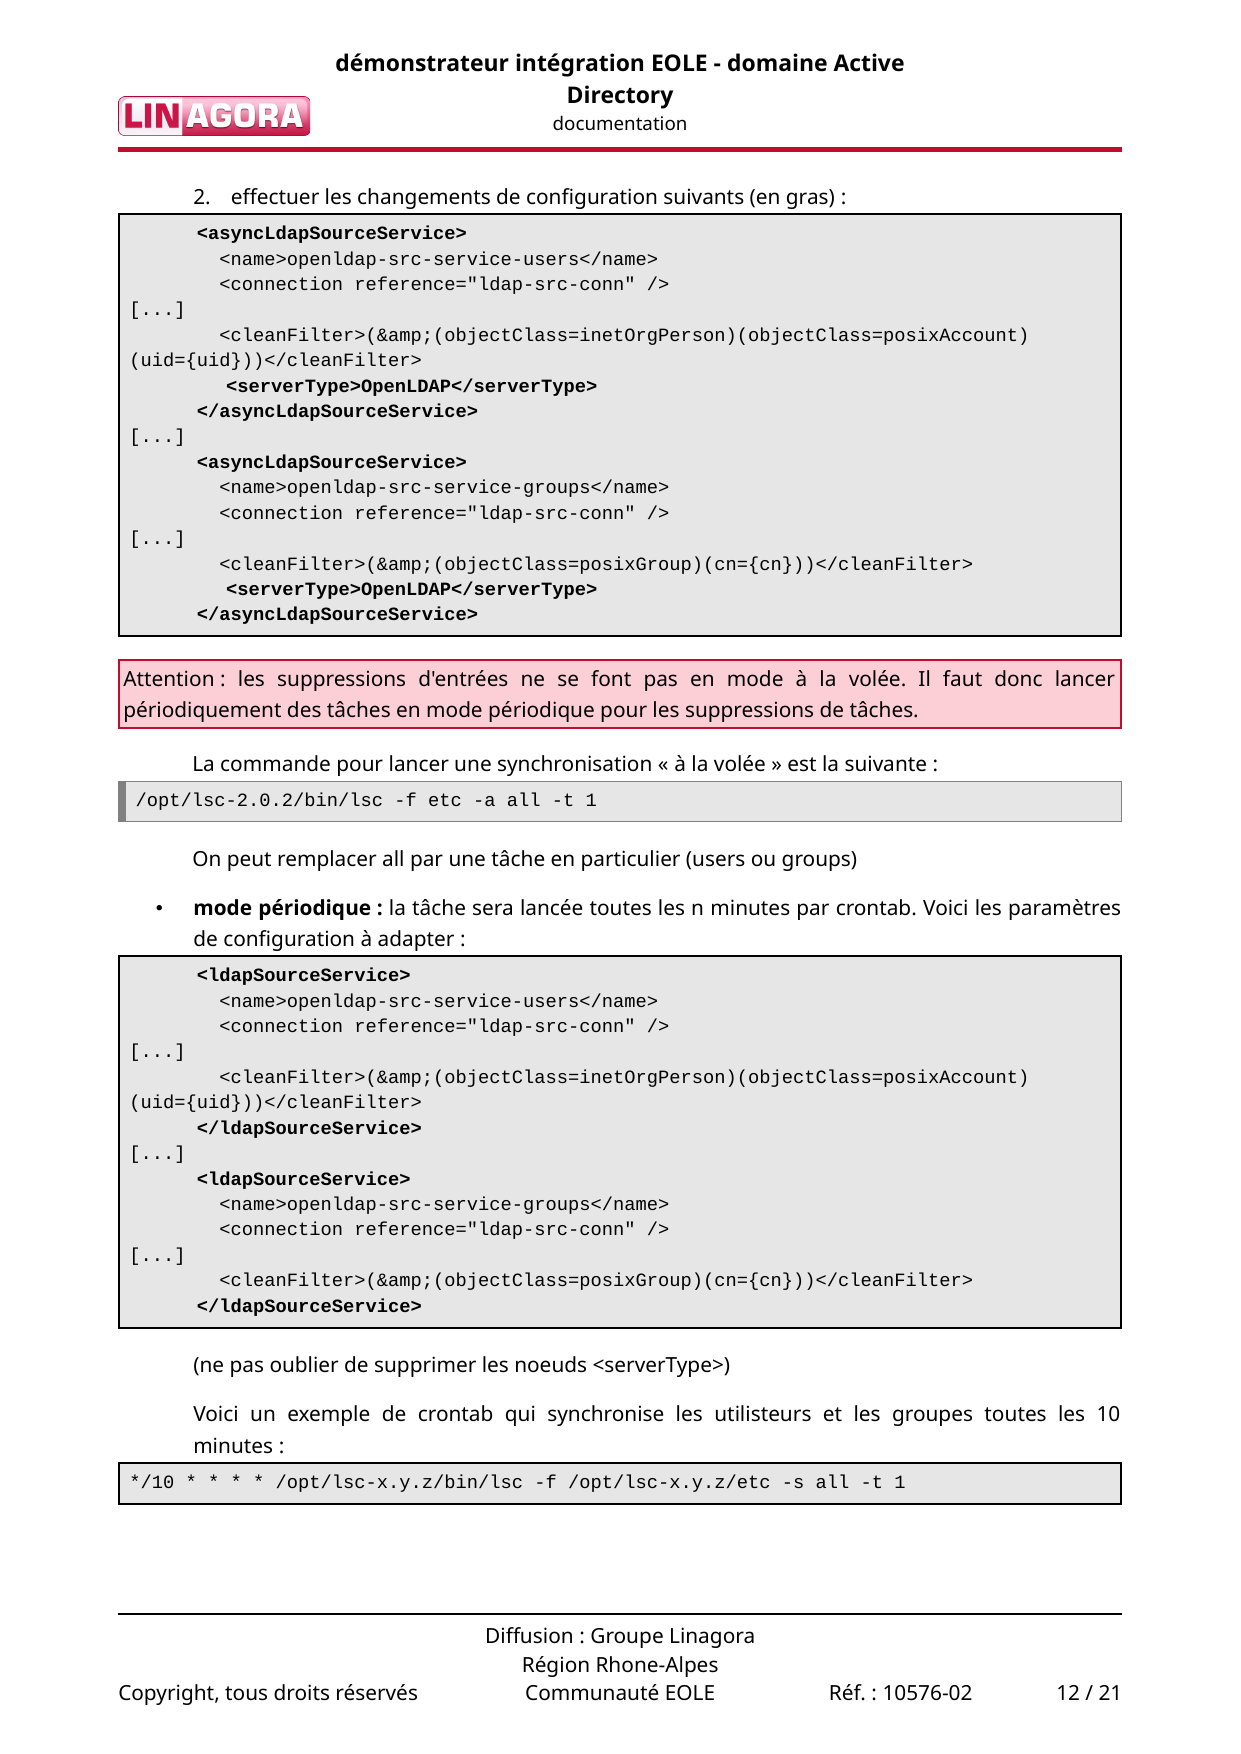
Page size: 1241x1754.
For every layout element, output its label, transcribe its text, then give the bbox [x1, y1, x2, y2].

text /opt/lsc-2.0.2/bin/lsc -f etc -a all -t 1 [126, 782, 1121, 821]
text [...] [120, 1133, 1120, 1158]
list effectuer les changements de configuration suivants (en gras) : [193, 182, 1122, 210]
text <connection reference="ldap-src-conn" /> [120, 1006, 1120, 1031]
text <ldapSourceService> [120, 957, 1120, 981]
text <cleanFilter>(&amp;(objectClass=inetOrgPerson)(objectClass=posixAccount)(uid={uid}))</cleanFilter> [120, 1057, 1120, 1108]
list (ne pas oublier de supprimer les noeuds <serverType>) [156, 1351, 1122, 1379]
list mode périodique : la tâche sera lancée toutes les n minutes par crontab. Voici les paramètres de configuration à adapter : [156, 893, 1122, 952]
picture [118, 96, 311, 136]
text <serverType>OpenLDAP</serverType> [120, 569, 1120, 594]
text <connection reference="ldap-src-conn" /> [120, 1209, 1120, 1235]
text <asyncLdapSourceService> [120, 442, 1120, 467]
text </ldapSourceService> [120, 1108, 1120, 1133]
text [...] [120, 416, 1120, 442]
text La commande pour lancer une synchronisation « à la volée » est la suivante : [118, 749, 1122, 778]
text */10 * * * * /opt/lsc-x.y.z/bin/lsc -f /opt/lsc-x.y.z/etc -s all -t 1 [120, 1464, 1120, 1503]
text <ldapSourceService> [120, 1158, 1120, 1184]
text Attention : les suppressions d'entrées ne se font pas en mode à la volée. Il faut donc lancer périodiquement des tâches en mode périodique pour les suppressions de tâches. [120, 661, 1120, 727]
text <name>openldap-src-service-users</name> [120, 238, 1120, 264]
text <connection reference="ldap-src-conn" /> [120, 264, 1120, 289]
text <asyncLdapSourceService> [120, 215, 1120, 238]
text <cleanFilter>(&amp;(objectClass=posixGroup)(cn={cn}))</cleanFilter> [120, 1260, 1120, 1286]
text </asyncLdapSourceService> [120, 391, 1120, 416]
list Voici un exemple de crontab qui synchronise les utilisteurs et les groupes toutes les 10 minutes : [156, 1399, 1122, 1459]
text [...] [120, 289, 1120, 315]
text [...] [120, 1235, 1120, 1260]
text <name>openldap-src-service-users</name> [120, 981, 1120, 1006]
text <name>openldap-src-service-groups</name> [120, 467, 1120, 493]
text <name>openldap-src-service-groups</name> [120, 1184, 1120, 1209]
text [...] [120, 1031, 1120, 1057]
text [...] [120, 518, 1120, 543]
text </asyncLdapSourceService> [120, 594, 1120, 635]
text </ldapSourceService> [120, 1286, 1120, 1327]
text <cleanFilter>(&amp;(objectClass=posixGroup)(cn={cn}))</cleanFilter> [120, 543, 1120, 569]
text <connection reference="ldap-src-conn" /> [120, 493, 1120, 518]
text On peut remplacer all par une tâche en particulier (users ou groups) [118, 844, 1122, 872]
text <cleanFilter>(&amp;(objectClass=inetOrgPerson)(objectClass=posixAccount)(uid={uid}))</cleanFilter> [120, 315, 1120, 366]
text <serverType>OpenLDAP</serverType> [120, 366, 1120, 391]
